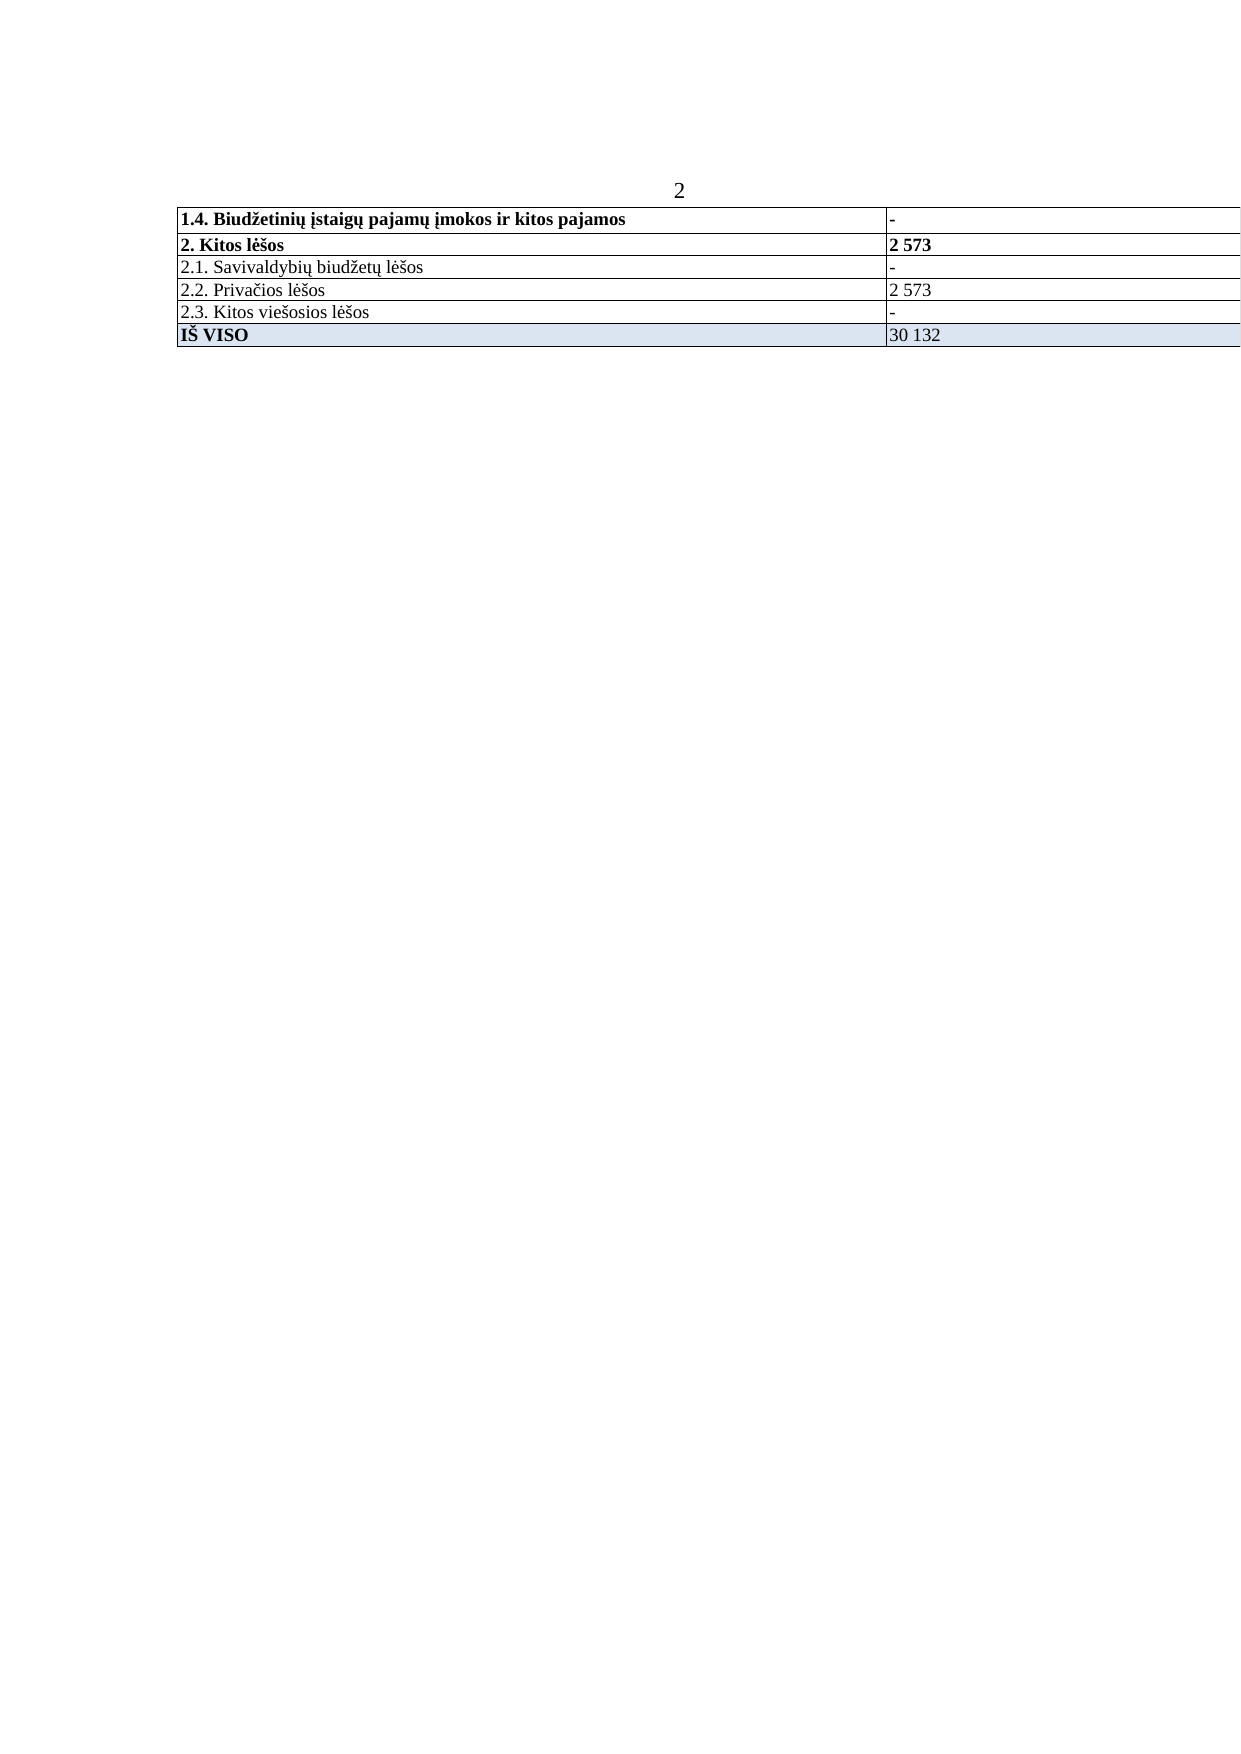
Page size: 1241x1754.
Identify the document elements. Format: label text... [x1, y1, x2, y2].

table_cell 2 573 [887, 234, 1240, 255]
table_cell - [887, 208, 1240, 232]
table_cell 2.2. Privačios lėšos [178, 279, 886, 300]
table_cell 2. Kitos lėšos [178, 234, 886, 255]
table_cell 1.4. Biudžetinių įstaigų pajamų įmokos ir kitos pajamos [178, 208, 886, 232]
table_cell 30 132 [887, 324, 1240, 346]
table_cell 2.1. Savivaldybių biudžetų lėšos [178, 256, 886, 278]
table_cell 2 573 [887, 279, 1240, 300]
table_cell - [887, 301, 1240, 323]
table_cell - [887, 256, 1240, 278]
table_cell IŠ VISO [178, 324, 886, 346]
table_cell 2.3. Kitos viešosios lėšos [178, 301, 886, 323]
